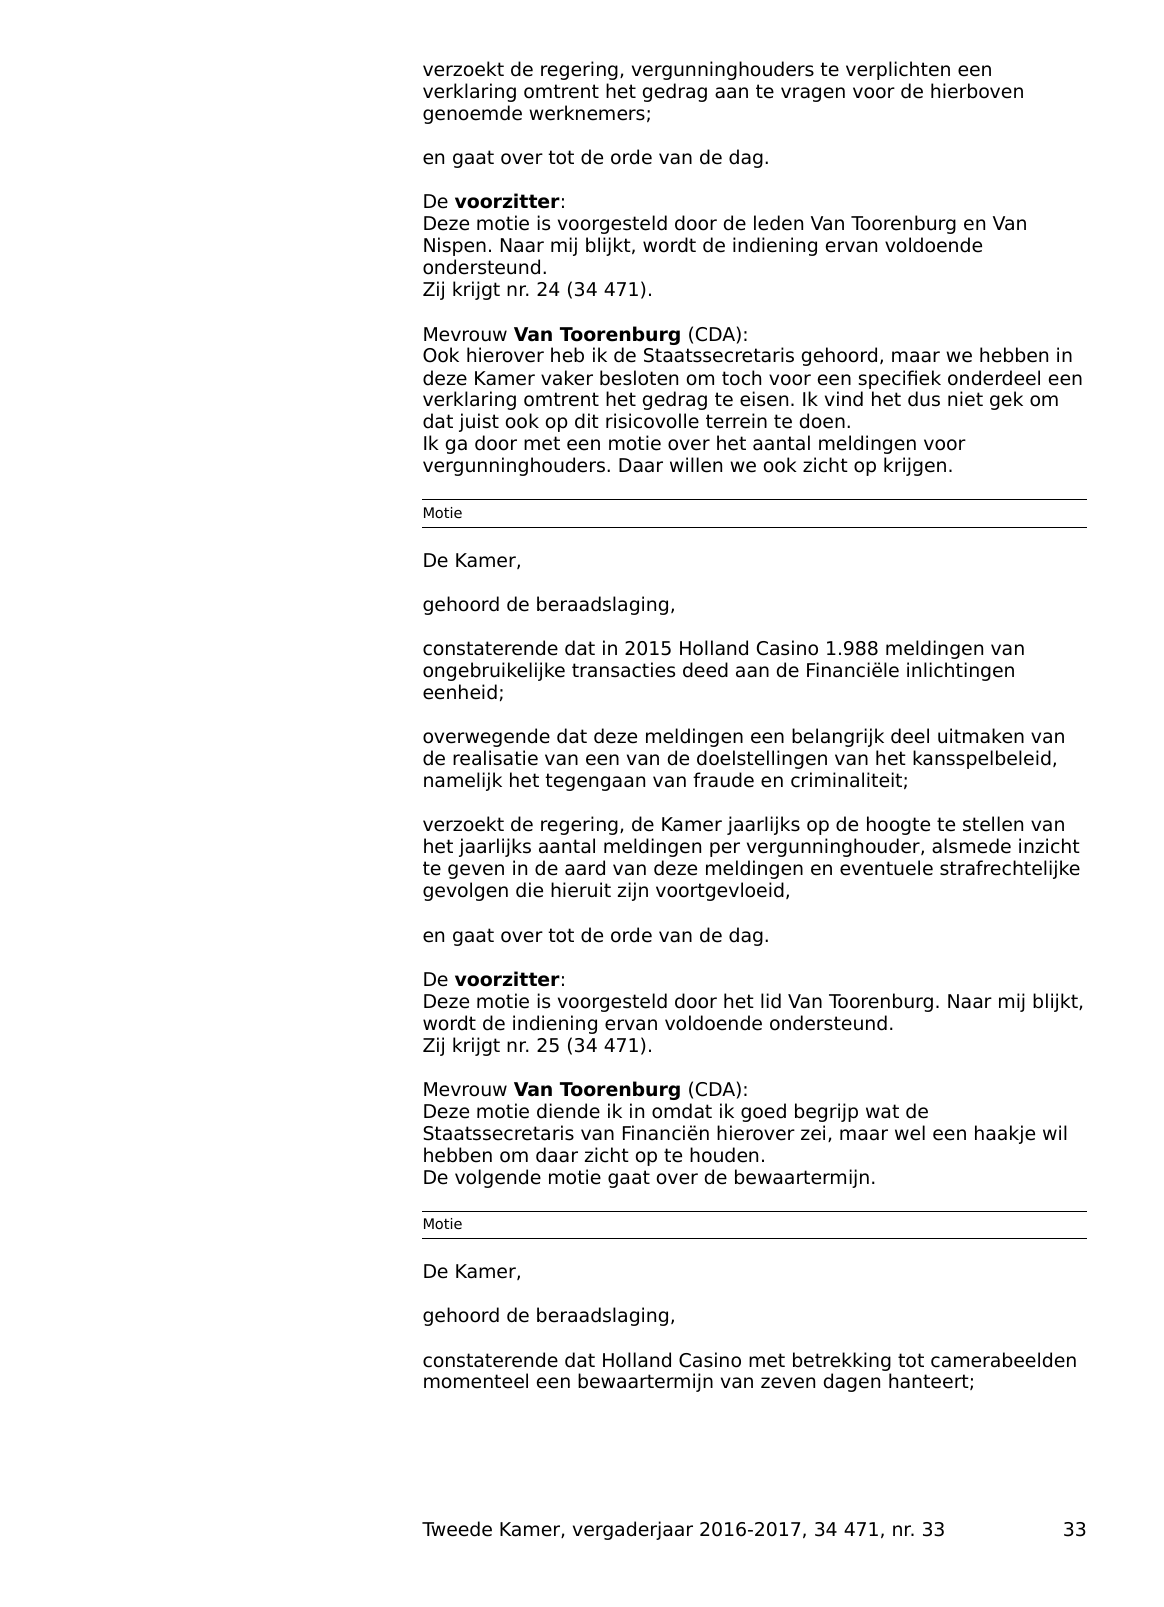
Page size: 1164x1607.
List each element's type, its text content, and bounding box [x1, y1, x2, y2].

text Ik ga door met een motie over het aantal meldingen voor vergunninghouders. Daar willen we ook zicht op krijgen. [422, 433, 1087, 477]
text De Kamer, [422, 1261, 1087, 1283]
text verzoekt de regering, vergunninghouders te verplichten een verklaring omtrent het gedrag aan te vragen voor de hierboven genoemde werknemers; [422, 59, 1087, 125]
text Mevrouw Van Toorenburg (CDA): [422, 323, 1087, 345]
text en gaat over tot de orde van de dag. [422, 924, 1087, 946]
text De voorzitter: [422, 969, 1087, 991]
text overwegende dat deze meldingen een belangrijk deel uitmaken van de realisatie van een van de doelstellingen van het kansspelbeleid, namelijk het tegengaan van fraude en criminaliteit; [422, 726, 1087, 792]
text Zij krijgt nr. 24 (34 471). [422, 279, 1087, 301]
text De volgende motie gaat over de bewaartermijn. [422, 1167, 1087, 1189]
text verzoekt de regering, de Kamer jaarlijks op de hoogte te stellen van het jaarlijks aantal meldingen per vergunninghouder, alsmede inzicht te geven in de aard van deze meldingen en eventuele strafrechtelijke gevolgen die hieruit zijn voortgevloeid, [422, 814, 1087, 902]
text Deze motie is voorgesteld door het lid Van Toorenburg. Naar mij blijkt, wordt de indiening ervan voldoende ondersteund. [422, 991, 1087, 1034]
table_header Motie [422, 1212, 1087, 1238]
text gehoord de beraadslaging, [422, 594, 1087, 616]
text constaterende dat in 2015 Holland Casino 1.988 meldingen van ongebruikelijke transacties deed aan de Financiële inlichtingen eenheid; [422, 638, 1087, 704]
text De voorzitter: [422, 191, 1087, 213]
text Ook hierover heb ik de Staatssecretaris gehoord, maar we hebben in deze Kamer vaker besloten om toch voor een specifiek onderdeel een verklaring omtrent het gedrag te eisen. Ik vind het dus niet gek om dat juist ook op dit risicovolle terrein te doen. [422, 345, 1087, 433]
text Zij krijgt nr. 25 (34 471). [422, 1034, 1087, 1057]
text Deze motie is voorgesteld door de leden Van Toorenburg en Van Nispen. Naar mij blijkt, wordt de indiening ervan voldoende ondersteund. [422, 213, 1087, 279]
text De Kamer, [422, 550, 1087, 572]
text gehoord de beraadslaging, [422, 1305, 1087, 1327]
text constaterende dat Holland Casino met betrekking tot camerabeelden momenteel een bewaartermijn van zeven dagen hanteert; [422, 1349, 1087, 1393]
text en gaat over tot de orde van de dag. [422, 147, 1087, 169]
text Mevrouw Van Toorenburg (CDA): [422, 1079, 1087, 1101]
text Deze motie diende ik in omdat ik goed begrijp wat de Staatssecretaris van Financiën hierover zei, maar wel een haakje wil hebben om daar zicht op te houden. [422, 1101, 1087, 1167]
table_header Motie [422, 500, 1087, 527]
